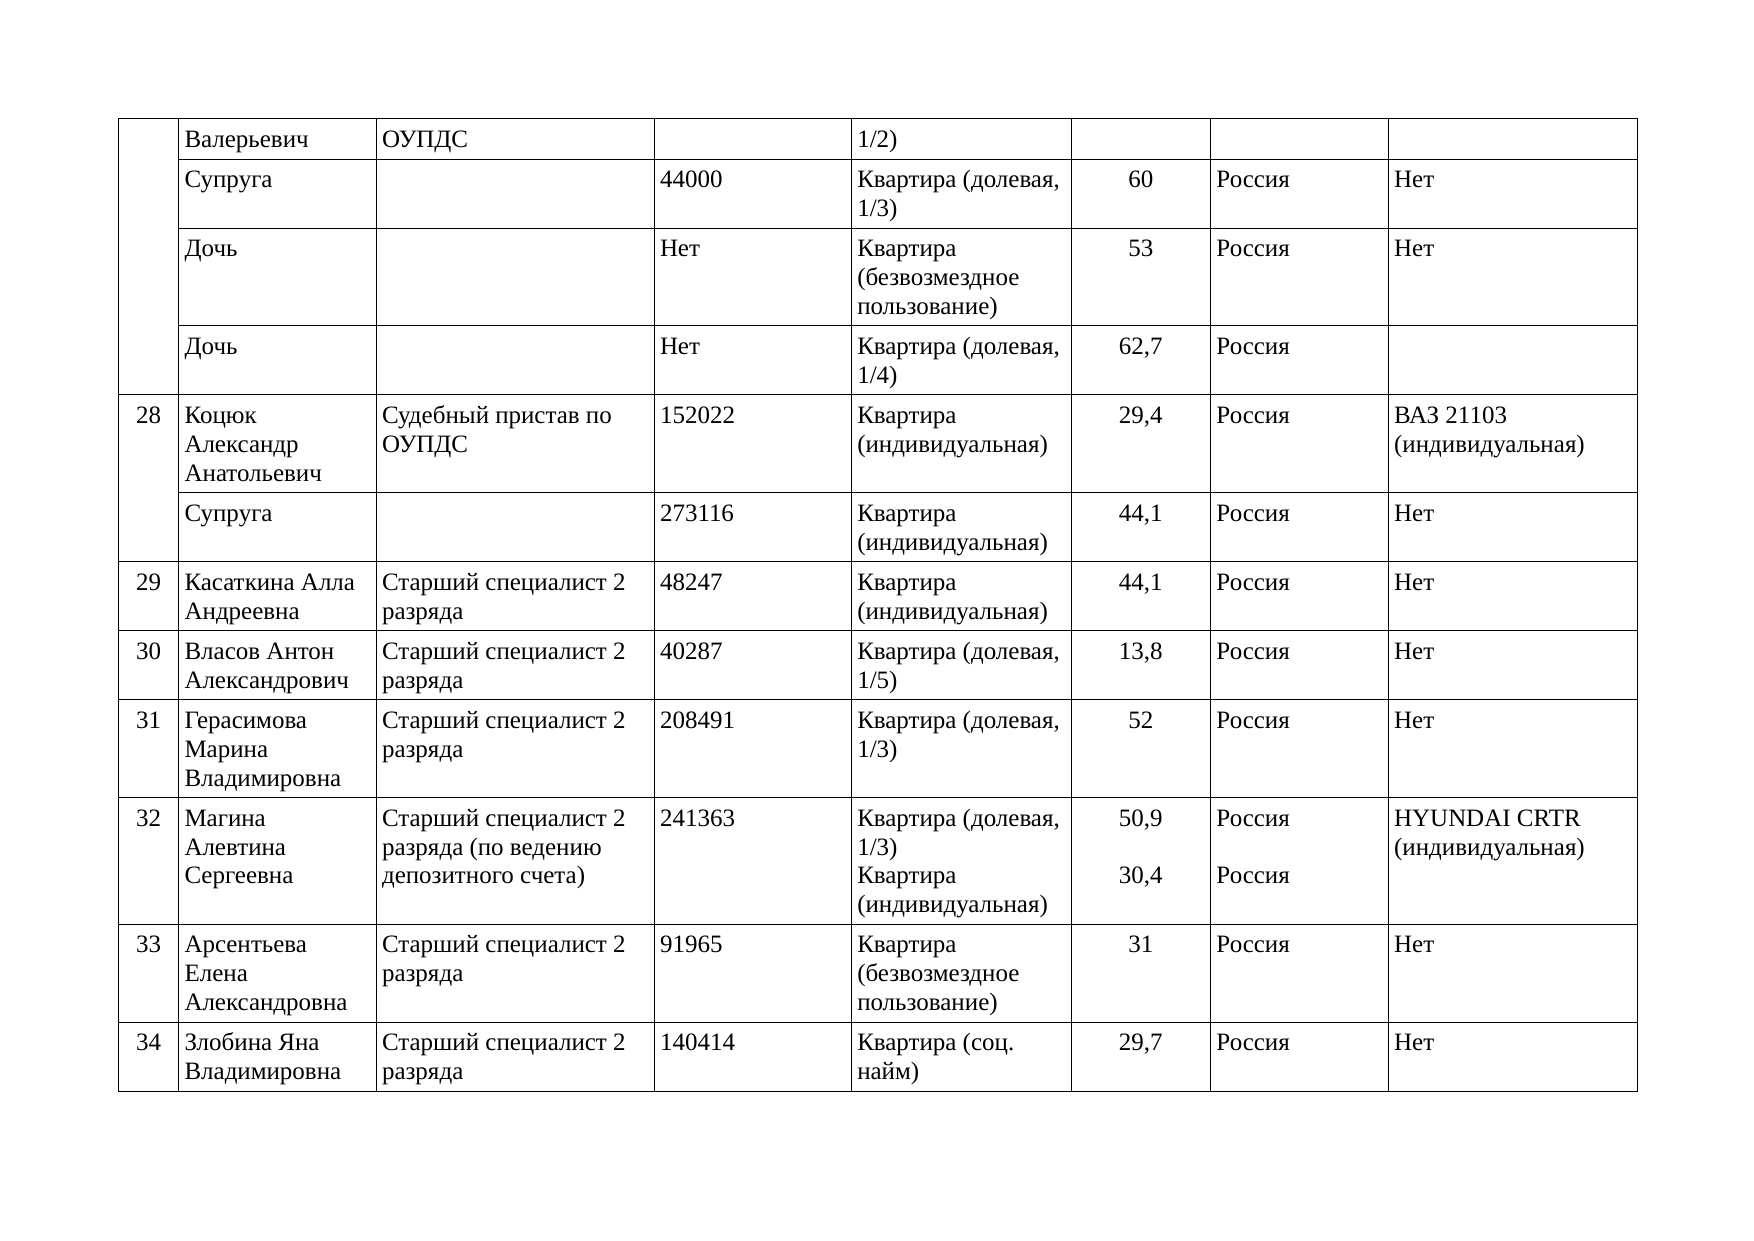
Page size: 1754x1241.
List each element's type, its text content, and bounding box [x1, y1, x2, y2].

table_cell 140414 [655, 1023, 851, 1091]
table_cell 91965 [655, 925, 851, 1022]
table_cell 208491 [655, 700, 851, 797]
table_cell Россия [1211, 562, 1388, 630]
table_cell [655, 119, 851, 158]
table_cell HYUNDAI CRTR (индивидуальная) [1389, 798, 1637, 924]
table_cell Старший специалист 2 разряда (по ведению депозитного счета) [377, 798, 654, 924]
table_cell Нет [1389, 493, 1637, 561]
table_cell 30 [119, 631, 178, 699]
table_cell 40287 [655, 631, 851, 699]
table_cell Дочь [179, 229, 376, 325]
table_cell Старший специалист 2 разряда [377, 700, 654, 797]
table_cell Россия [1211, 631, 1388, 699]
table_cell Касаткина Алла Андреевна [179, 562, 376, 630]
table_cell Нет [1389, 1023, 1637, 1091]
table_cell Квартира (индивидуальная) [852, 493, 1071, 561]
table_cell 33 [119, 925, 178, 1022]
table_cell Россия [1211, 493, 1388, 561]
table_cell 53 [1072, 229, 1210, 325]
table_cell Нет [655, 229, 851, 325]
table_cell Нет [1389, 700, 1637, 797]
table_cell Коцюк Александр Анатольевич [179, 395, 376, 492]
table_cell Злобина Яна Владимировна [179, 1023, 376, 1091]
table_cell Россия [1211, 326, 1388, 394]
table_cell 273116 [655, 493, 851, 561]
table_cell Старший специалист 2 разряда [377, 925, 654, 1022]
table_cell Нет [1389, 631, 1637, 699]
table_cell Нет [655, 326, 851, 394]
table_cell ВАЗ 21103 (индивидуальная) [1389, 395, 1637, 492]
table_cell [377, 493, 654, 561]
table_cell ОУПДС [377, 119, 654, 158]
table_cell Квартира (соц. найм) [852, 1023, 1071, 1091]
table_cell 29,4 [1072, 395, 1210, 492]
table_cell Квартира (индивидуальная) [852, 562, 1071, 630]
table_cell Валерьевич [179, 119, 376, 158]
table_cell Квартира (долевая, 1/3) Квартира (индивидуальная) [852, 798, 1071, 924]
table_cell Квартира (индивидуальная) [852, 395, 1071, 492]
table_cell Судебный пристав по ОУПДС [377, 395, 654, 492]
table_cell Герасимова Марина Владимировна [179, 700, 376, 797]
table_cell [119, 119, 178, 394]
table_cell [1389, 119, 1637, 158]
table_cell Россия Россия [1211, 798, 1388, 924]
table_cell 31 [119, 700, 178, 797]
table_cell Магина Алевтина Сергеевна [179, 798, 376, 924]
table_cell Супруга [179, 493, 376, 561]
table_cell Россия [1211, 229, 1388, 325]
table_cell 44000 [655, 160, 851, 227]
table_cell 13,8 [1072, 631, 1210, 699]
table_cell Россия [1211, 395, 1388, 492]
table_cell [1072, 119, 1210, 158]
table_cell 32 [119, 798, 178, 924]
table_cell Старший специалист 2 разряда [377, 631, 654, 699]
table_cell 31 [1072, 925, 1210, 1022]
table_cell 62,7 [1072, 326, 1210, 394]
table_cell Нет [1389, 160, 1637, 227]
table_cell Квартира (долевая, 1/3) [852, 700, 1071, 797]
table_cell Старший специалист 2 разряда [377, 562, 654, 630]
table_cell 241363 [655, 798, 851, 924]
table_cell Власов Антон Александрович [179, 631, 376, 699]
table_cell Нет [1389, 229, 1637, 325]
table_cell 1/2) [852, 119, 1071, 158]
table_cell [1389, 326, 1637, 394]
table_cell Арсентьева Елена Александровна [179, 925, 376, 1022]
table_cell Россия [1211, 1023, 1388, 1091]
table_cell Старший специалист 2 разряда [377, 1023, 654, 1091]
table_cell Супруга [179, 160, 376, 227]
table_cell Россия [1211, 925, 1388, 1022]
table_cell 29,7 [1072, 1023, 1210, 1091]
table_cell Квартира (безвозмездное пользо­вание) [852, 925, 1071, 1022]
table_cell 52 [1072, 700, 1210, 797]
table_cell Квартира (долевая, 1/3) [852, 160, 1071, 227]
table_cell 152022 [655, 395, 851, 492]
table_cell 50,9 30,4 [1072, 798, 1210, 924]
table_cell Нет [1389, 562, 1637, 630]
table_cell 34 [119, 1023, 178, 1091]
table_cell Россия [1211, 700, 1388, 797]
table_cell Квартира (безвозмездное пользо­вание) [852, 229, 1071, 325]
table_cell Квартира (долевая, 1/5) [852, 631, 1071, 699]
table_cell [1211, 119, 1388, 158]
table_cell Нет [1389, 925, 1637, 1022]
table_cell 44,1 [1072, 562, 1210, 630]
table_cell 29 [119, 562, 178, 630]
table_cell [377, 326, 654, 394]
table_cell 48247 [655, 562, 851, 630]
table_cell Россия [1211, 160, 1388, 227]
table_cell [377, 160, 654, 227]
table_cell [377, 229, 654, 325]
table_cell 28 [119, 395, 178, 561]
table_cell 60 [1072, 160, 1210, 227]
table_cell Квартира (долевая, 1/4) [852, 326, 1071, 394]
table_cell 44,1 [1072, 493, 1210, 561]
table_cell Дочь [179, 326, 376, 394]
